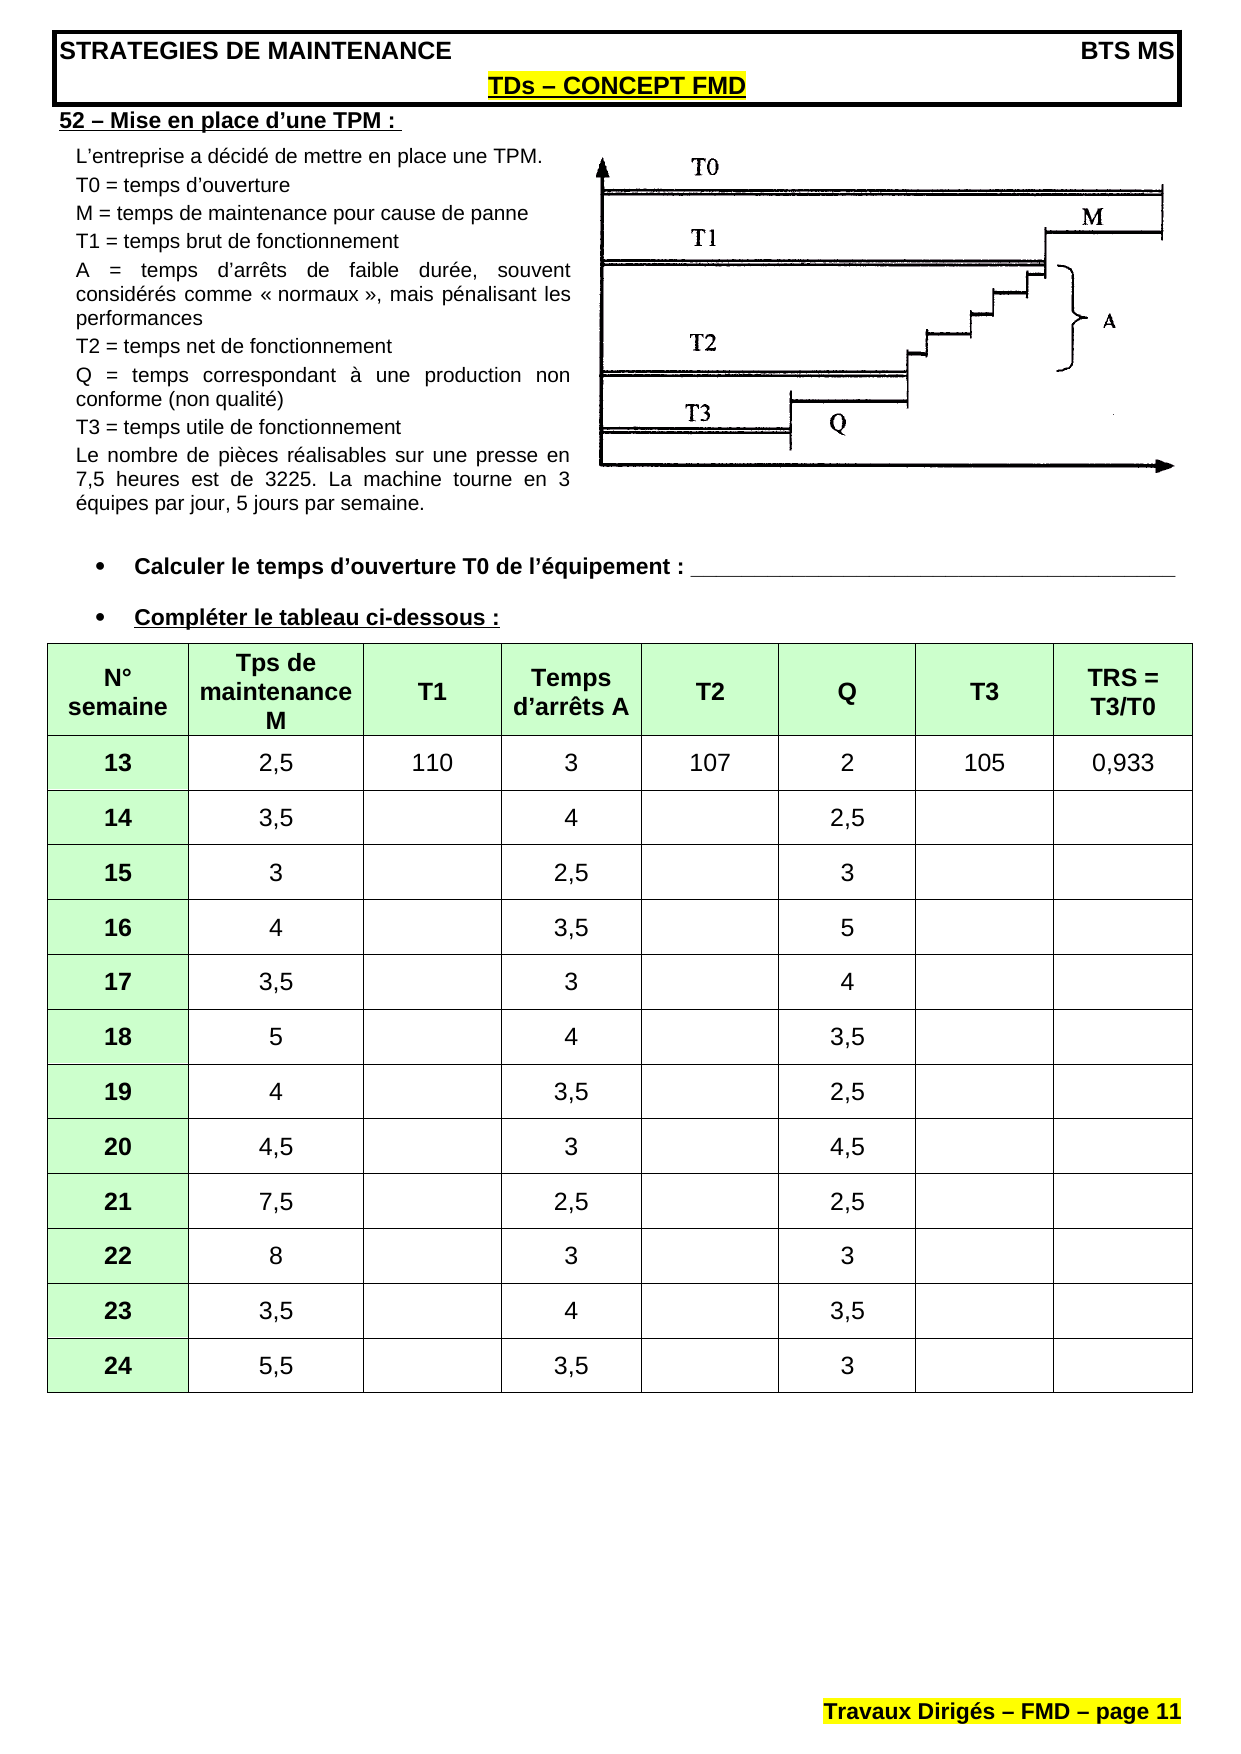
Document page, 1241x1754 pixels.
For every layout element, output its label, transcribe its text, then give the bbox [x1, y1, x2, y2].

table_cell [916, 1229, 1053, 1283]
table_cell [642, 1010, 778, 1063]
table_cell [642, 1065, 778, 1118]
table_cell [916, 1010, 1053, 1063]
table_cell 2,5 [189, 736, 363, 789]
text 52 – Mise en place d’une TPM : [59, 69, 1177, 102]
table_cell 3,5 [189, 791, 363, 844]
table_header [582, 140, 1192, 515]
table_header Q [779, 644, 915, 735]
table_cell [642, 1119, 778, 1173]
table_cell 2,5 [502, 845, 641, 899]
table_header N° semaine [48, 644, 188, 735]
table_cell [916, 900, 1053, 954]
list Calculer le temps d’ouverture T0 de l’équipement : ______________________________________ [96, 553, 1181, 579]
table_cell [1054, 845, 1192, 899]
table_cell [642, 955, 778, 1009]
table_cell 3,5 [779, 1010, 915, 1063]
table_cell [916, 955, 1053, 1009]
table_cell [364, 1284, 501, 1337]
table_cell [1054, 955, 1192, 1009]
table_cell [642, 791, 778, 844]
table_cell 4 [502, 1010, 641, 1063]
table_cell [364, 1229, 501, 1283]
table_cell 2,5 [502, 1174, 641, 1228]
table_cell [1054, 1174, 1192, 1228]
table_cell [642, 1229, 778, 1283]
table_cell [1054, 1284, 1192, 1337]
table_cell 5,5 [189, 1339, 363, 1392]
table_cell [1054, 1010, 1192, 1063]
table_cell 2,5 [779, 1174, 915, 1228]
table_cell [916, 1065, 1053, 1118]
table_cell [642, 845, 778, 899]
table_cell [1054, 791, 1192, 844]
table_cell [642, 1284, 778, 1337]
table_cell 4 [189, 900, 363, 954]
table_cell 4 [779, 955, 915, 1009]
table_cell [1054, 1119, 1192, 1173]
table_cell [364, 900, 501, 954]
table_cell 8 [189, 1229, 363, 1283]
table_cell 24 [48, 1339, 188, 1392]
table_cell 3 [779, 1339, 915, 1392]
table_cell [916, 1119, 1053, 1173]
table_cell 0,933 [1054, 736, 1192, 789]
table_cell 4 [502, 1284, 641, 1337]
table_header L’entreprise a décidé de mettre en place une TPM. T0 = temps d’ouverture M = temps de maintenance pour cause de panne T1 = temps brut de fonctionnement A = temps d’arrêts de faible durée, souvent considérés comme « normaux », mais pénalisant les performances T2 = temps net de fonctionnement Q = temps correspondant à une production non conforme (non qualité) T3 = temps utile de fonctionnement Le nombre de pièces réalisables sur une presse en 7,5 heures est de 3225. La machine tourne en 3 équipes par jour, 5 jours par semaine. [48, 140, 582, 515]
table_header TRS = T3/T0 [1054, 644, 1192, 735]
table_cell [916, 1284, 1053, 1337]
table_header Temps d’arrêts A [502, 644, 641, 735]
table_cell [364, 1119, 501, 1173]
table_cell 16 [48, 900, 188, 954]
table_cell 3 [502, 736, 641, 789]
table_cell 107 [642, 736, 778, 789]
table_cell [364, 955, 501, 1009]
table_cell [916, 1174, 1053, 1228]
table_cell 17 [48, 955, 188, 1009]
table_cell 4 [502, 791, 641, 844]
table_cell 105 [916, 736, 1053, 789]
table_cell 3 [189, 845, 363, 899]
table_cell 15 [48, 845, 188, 899]
table_cell 21 [48, 1174, 188, 1228]
table_cell [364, 1174, 501, 1228]
table_cell 3,5 [779, 1284, 915, 1337]
table_cell [1054, 1339, 1192, 1392]
table_cell 110 [364, 736, 501, 789]
table_cell [916, 791, 1053, 844]
table_cell [364, 791, 501, 844]
table_cell [916, 845, 1053, 899]
table_cell 19 [48, 1065, 188, 1118]
table_cell [1054, 900, 1192, 954]
table_cell 3,5 [502, 1065, 641, 1118]
table_cell 2,5 [779, 1065, 915, 1118]
table_cell 4,5 [779, 1119, 915, 1173]
text 52 – Mise en place d’une TPM : [59, 107, 1181, 133]
table_cell [916, 1339, 1053, 1392]
table_cell [1054, 1229, 1192, 1283]
table_header Tps de maintenance M [189, 644, 363, 735]
table_cell 7,5 [189, 1174, 363, 1228]
table_cell [364, 1339, 501, 1392]
table_cell [1054, 1065, 1192, 1118]
table_header T3 [916, 644, 1053, 735]
table_cell 2 [779, 736, 915, 789]
table_cell [642, 1339, 778, 1392]
table_cell 3 [779, 845, 915, 899]
picture [593, 144, 1181, 480]
table_cell 3 [502, 1229, 641, 1283]
table_cell [364, 1010, 501, 1063]
table_cell 3,5 [502, 900, 641, 954]
table_cell 3,5 [502, 1339, 641, 1392]
list Compléter le tableau ci-dessous : [96, 604, 1181, 630]
table_cell 18 [48, 1010, 188, 1063]
table_cell 3 [502, 1119, 641, 1173]
table_cell 14 [48, 791, 188, 844]
table_cell 4,5 [189, 1119, 363, 1173]
table_cell [642, 900, 778, 954]
table_cell [364, 1065, 501, 1118]
table_cell 3 [502, 955, 641, 1009]
table_header T2 [642, 644, 778, 735]
table_cell 4 [189, 1065, 363, 1118]
table_cell [364, 845, 501, 899]
table_cell 20 [48, 1119, 188, 1173]
table_cell 2,5 [779, 791, 915, 844]
table_header T1 [364, 644, 501, 735]
table_cell 13 [48, 736, 188, 789]
table_cell 3 [779, 1229, 915, 1283]
table_cell [642, 1174, 778, 1228]
table_cell 3,5 [189, 955, 363, 1009]
table_cell 5 [189, 1010, 363, 1063]
table_cell 5 [779, 900, 915, 954]
table_cell 22 [48, 1229, 188, 1283]
table_cell 3,5 [189, 1284, 363, 1337]
table_cell 23 [48, 1284, 188, 1337]
